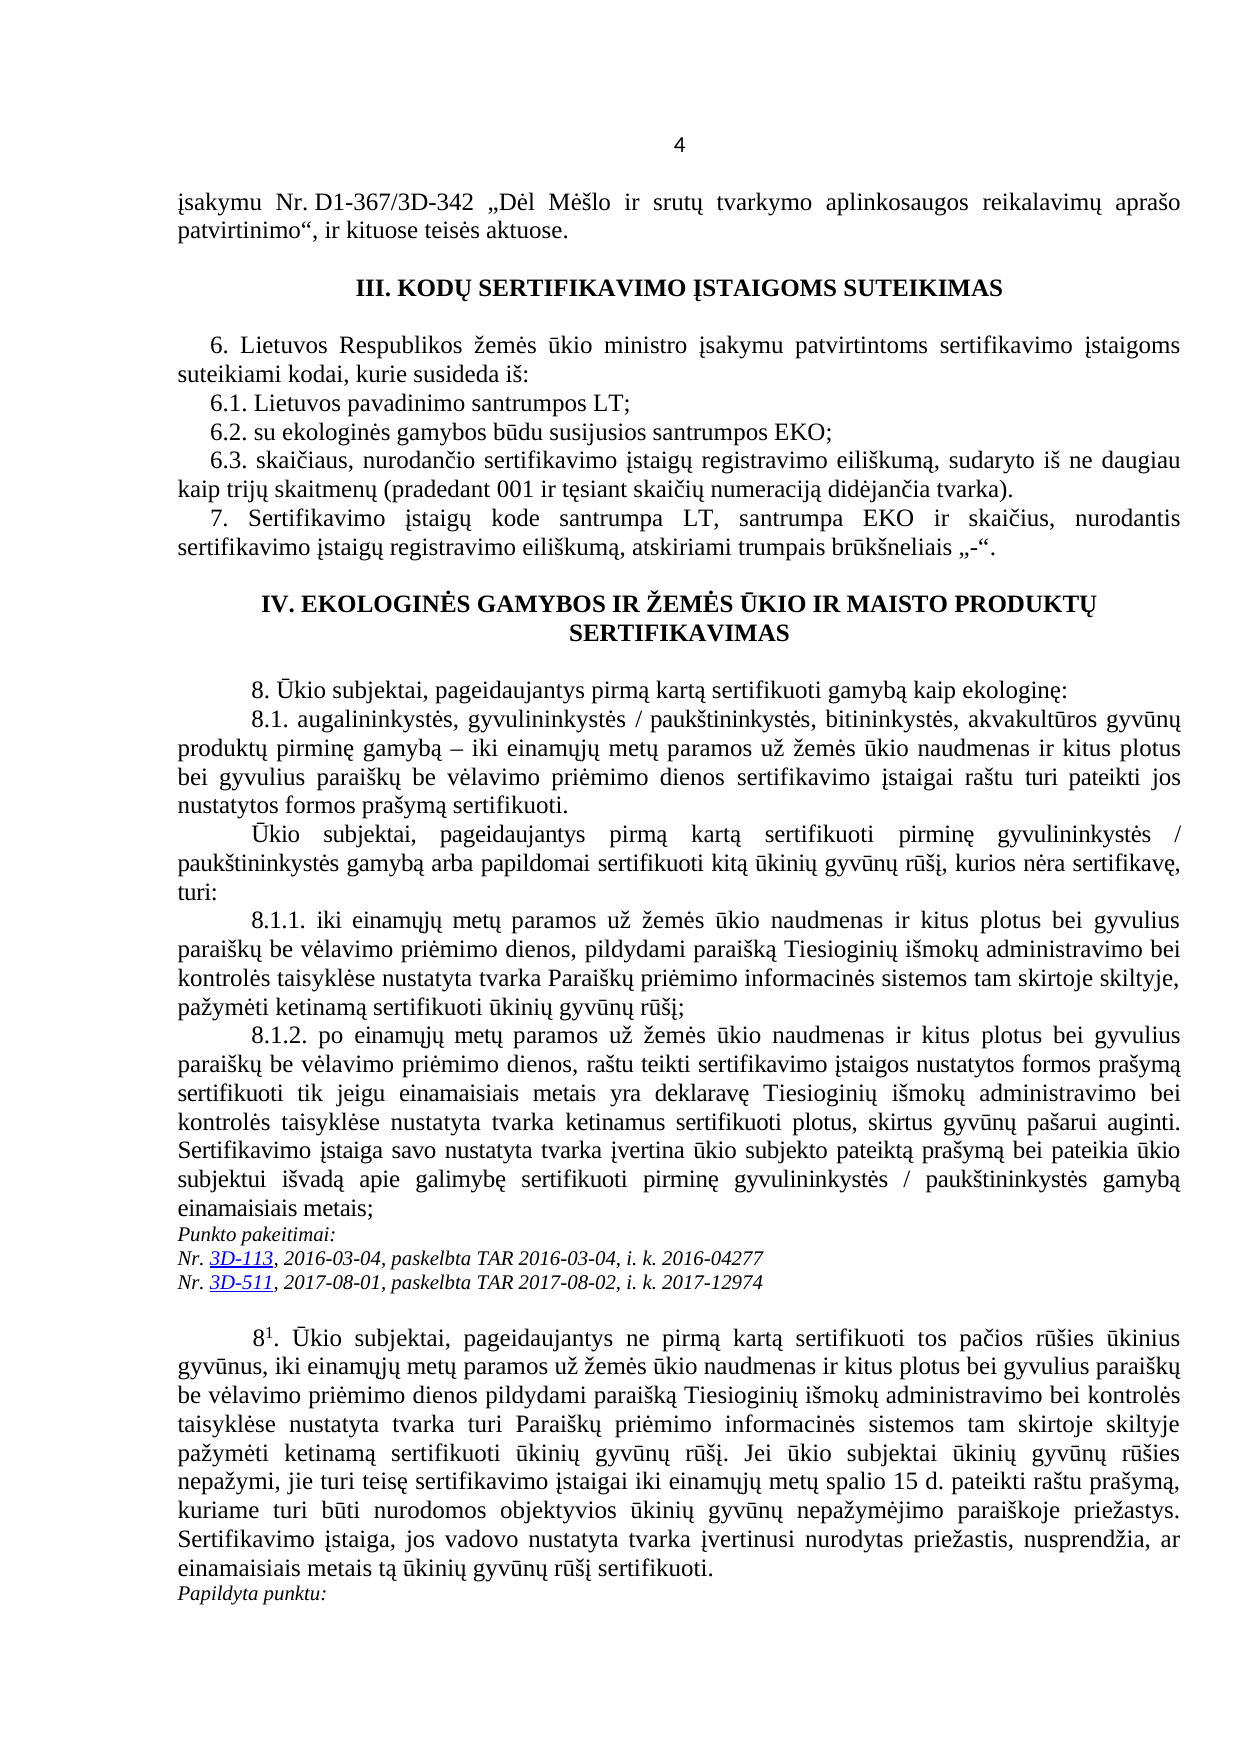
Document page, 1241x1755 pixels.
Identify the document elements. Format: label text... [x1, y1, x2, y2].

text Nr. 3D-511, 2017-08-01, paskelbta TAR 2017-08-02, i. k. 2017-12974 [177, 1270, 1181, 1294]
text 8.1. augalininkystės, gyvulininkystės / paukštininkystės, bitininkystės, akvakultūros gyvūnų produktų pirminę gamybą – iki einamųjų metų paramos už žemės ūkio naudmenas ir kitus plotus bei gyvulius paraiškų be vėlavimo priėmimo dienos sertifikavimo įstaigai raštu turi pateikti jos nustatytos formos prašymą sertifikuoti. [177, 704, 1181, 819]
text Ūkio subjektai, pageidaujantys pirmą kartą sertifikuoti pirminę gyvulininkystės / paukštininkystės gamybą arba papildomai sertifikuoti kitą ūkinių gyvūnų rūšį, kurios nėra sertifikavę, turi: [177, 819, 1181, 905]
text 6.3. skaičiaus, nurodančio sertifikavimo įstaigų registravimo eiliškumą, sudaryto iš ne daugiau kaip trijų skaitmenų (pradedant 001 ir tęsiant skaičių numeraciją didėjančia tvarka). [177, 445, 1181, 503]
text 6.2. su ekologinės gamybos būdu susijusios santrumpos EKO; [177, 417, 1181, 445]
text 8.1.2. po einamųjų metų paramos už žemės ūkio naudmenas ir kitus plotus bei gyvulius paraiškų be vėlavimo priėmimo dienos, raštu teikti sertifikavimo įstaigos nustatytos formos prašymą sertifikuoti tik jeigu einamaisiais metais yra deklaravę Tiesioginių išmokų administravimo bei kontrolės taisyklėse nustatyta tvarka ketinamus sertifikuoti plotus, skirtus gyvūnų pašarui auginti. Sertifikavimo įstaiga savo nustatyta tvarka įvertina ūkio subjekto pateiktą prašymą bei pateikia ūkio subjektui išvadą apie galimybę sertifikuoti pirminę gyvulininkystės / paukštininkystės gamybą einamaisiais metais; [177, 1020, 1181, 1222]
text Punkto pakeitimai: [177, 1222, 1181, 1246]
text IV. EKOLOGINĖS GAMYBOS IR ŽEMĖS ŪKIO IR MAISTO PRODUKTŲ SERTIFIKAVIMAS [177, 589, 1181, 647]
text Nr. 3D-113, 2016-03-04, paskelbta TAR 2016-03-04, i. k. 2016-04277 [177, 1246, 1181, 1270]
text įsakymu Nr. D1-367/3D-342 „Dėl Mėšlo ir srutų tvarkymo aplinkosaugos reikalavimų aprašo patvirtinimo“, ir kituose teisės aktuose. [177, 187, 1181, 244]
text 6. Lietuvos Respublikos žemės ūkio ministro įsakymu patvirtintoms sertifikavimo įstaigoms suteikiami kodai, kurie susideda iš: [177, 330, 1181, 388]
text 8. Ūkio subjektai, pageidaujantys pirmą kartą sertifikuoti gamybą kaip ekologinę: [177, 675, 1181, 704]
text 7. Sertifikavimo įstaigų kode santrumpa LT, santrumpa EKO ir skaičius, nurodantis sertifikavimo įstaigų registravimo eiliškumą, atskiriami trumpais brūkšneliais „-“. [177, 503, 1181, 560]
text 81. Ūkio subjektai, pageidaujantys ne pirmą kartą sertifikuoti tos pačios rūšies ūkinius gyvūnus, iki einamųjų metų paramos už žemės ūkio naudmenas ir kitus plotus bei gyvulius paraiškų be vėlavimo priėmimo dienos pildydami paraišką Tiesioginių išmokų administravimo bei kontrolės taisyklėse nustatyta tvarka turi Paraiškų priėmimo informacinės sistemos tam skirtoje skiltyje pažymėti ketinamą sertifikuoti ūkinių gyvūnų rūšį. Jei ūkio subjektai ūkinių gyvūnų rūšies nepažymi, jie turi teisę sertifikavimo įstaigai iki einamųjų metų spalio 15 d. pateikti raštu prašymą, kuriame turi būti nurodomos objektyvios ūkinių gyvūnų nepažymėjimo paraiškoje priežastys. Sertifikavimo įstaiga, jos vadovo nustatyta tvarka įvertinusi nurodytas priežastis, nusprendžia, ar einamaisiais metais tą ūkinių gyvūnų rūšį sertifikuoti. [177, 1323, 1181, 1581]
text III. KODŲ SERTIFIKAVIMO ĮSTAIGOMS SUTEIKIMAS [177, 273, 1181, 302]
text 6.1. Lietuvos pavadinimo santrumpos LT; [177, 388, 1181, 417]
text 8.1.1. iki einamųjų metų paramos už žemės ūkio naudmenas ir kitus plotus bei gyvulius paraiškų be vėlavimo priėmimo dienos, pildydami paraišką Tiesioginių išmokų administravimo bei kontrolės taisyklėse nustatyta tvarka Paraiškų priėmimo informacinės sistemos tam skirtoje skiltyje, pažymėti ketinamą sertifikuoti ūkinių gyvūnų rūšį; [177, 905, 1181, 1020]
text Papildyta punktu: [177, 1581, 1181, 1605]
